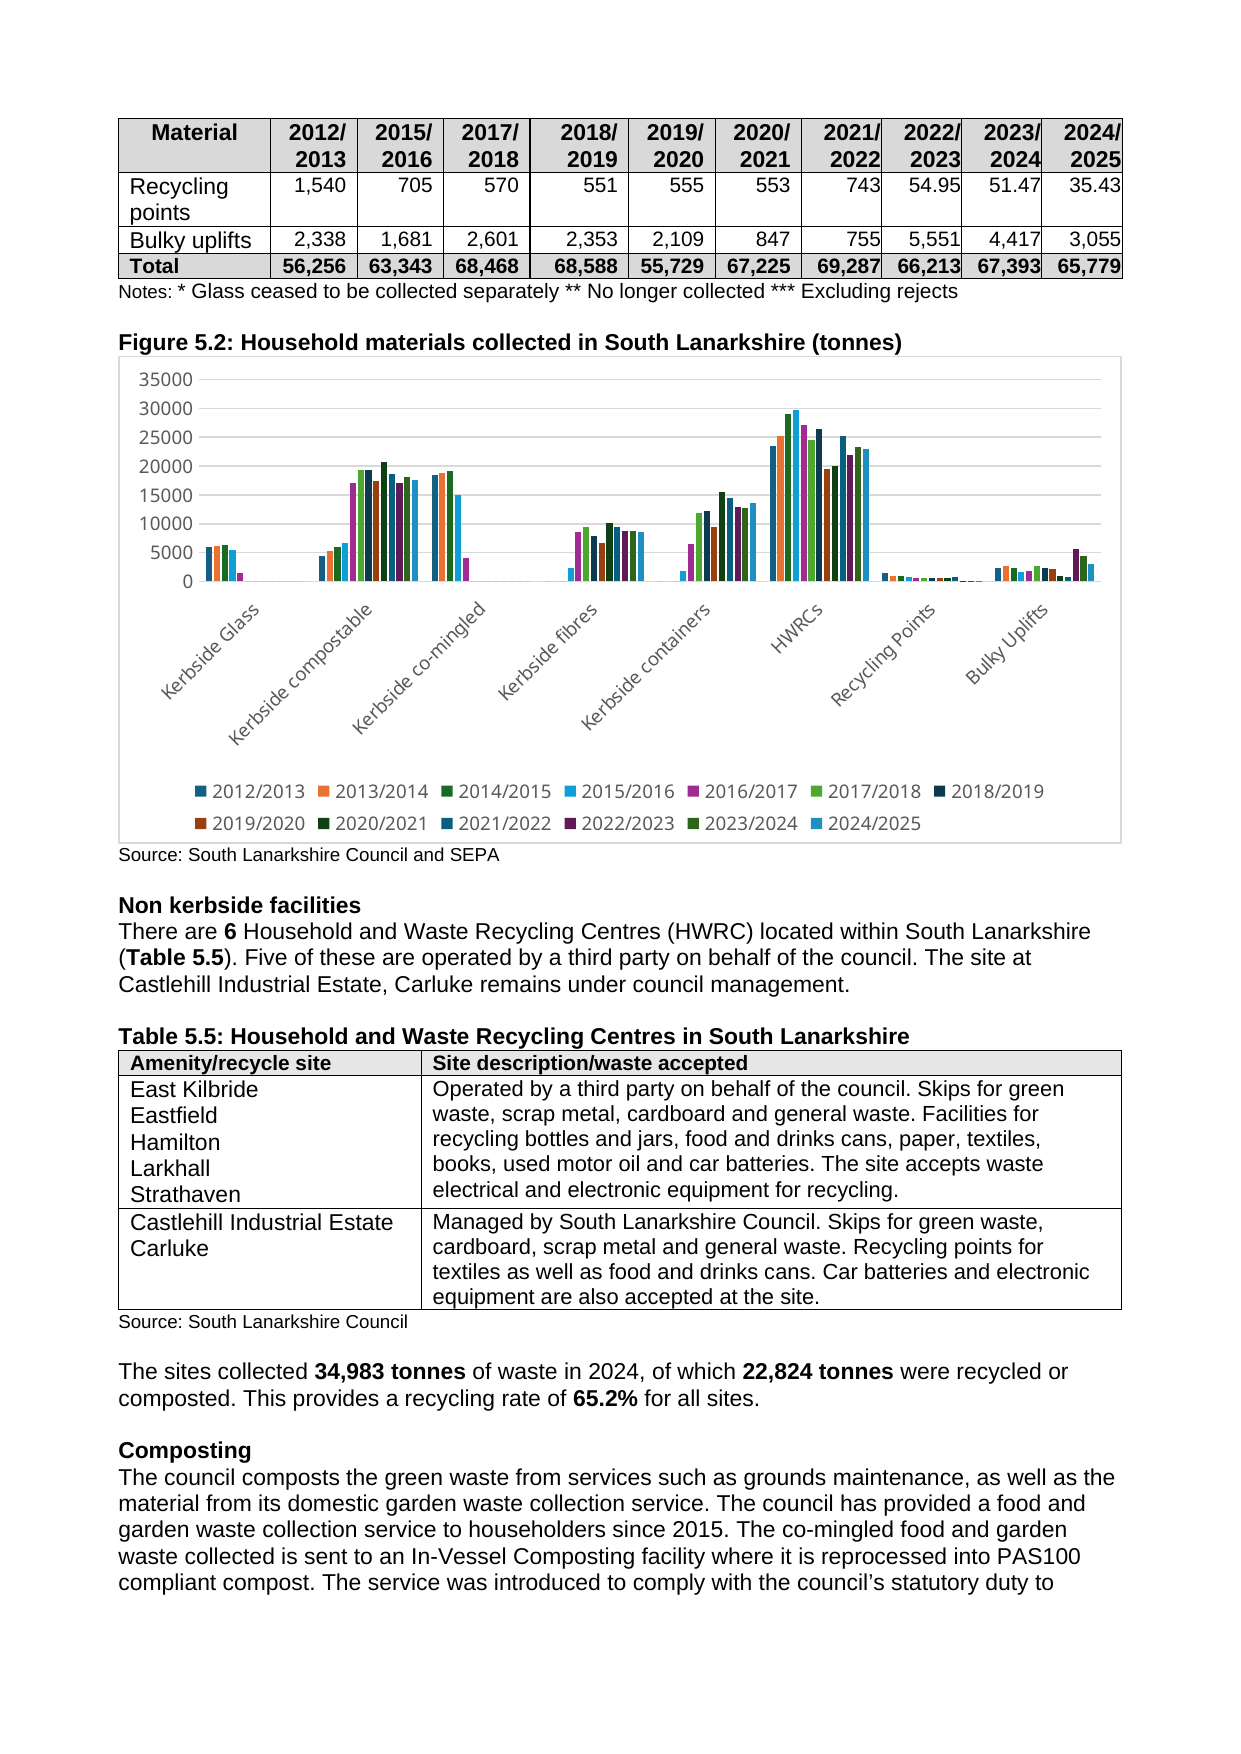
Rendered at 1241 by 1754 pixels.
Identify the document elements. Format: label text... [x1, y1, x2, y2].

table_cell East Kilbride Eastfield Hamilton Larkhall Strathaven [119, 1076, 421, 1207]
table_cell 1,681 [358, 227, 443, 253]
table_header 2018/ 2019 [531, 119, 628, 172]
table_cell Managed by South Lanarkshire Council. Skips for green waste, cardboard, scrap metal and general waste. Recycling points for textiles as well as food and drinks cans. Car batteries and electronic equipment are also accepted at the site. [422, 1209, 1121, 1309]
text Non kerbside facilities [118, 892, 1122, 918]
text There are 6 Household and Waste Recycling Centres (HWRC) located within South Lanarkshire (Table 5.5). Five of these are operated by a third party on behalf of the council. The site at Castlehill Industrial Estate, Carluke remains under council management. [118, 918, 1122, 997]
table_header Site description/waste accepted [422, 1051, 1121, 1075]
table_header 2012/ 2013 [271, 119, 357, 172]
table_cell Castlehill Industrial Estate Carluke [119, 1209, 421, 1309]
table_cell 56,256 [271, 254, 357, 278]
table_cell 2,353 [531, 227, 628, 253]
table_cell 2,601 [444, 227, 529, 253]
table_cell 3,055 [1042, 227, 1122, 253]
table_cell 54.95 [882, 173, 961, 226]
table_cell 65,779 [1042, 254, 1122, 278]
table_cell 67,225 [716, 254, 801, 278]
table_cell 2,338 [271, 227, 357, 253]
table_cell 67,393 [962, 254, 1041, 278]
text Composting [118, 1411, 1122, 1464]
table_header 2015/ 2016 [358, 119, 443, 172]
text The council composts the green waste from services such as grounds maintenance, as well as the material from its domestic garden waste collection service. The council has provided a food and garden waste collection service to householders since 2015. The co-mingled food and garden waste collected is sent to an In-Vessel Composting facility where it is reprocessed into PAS100 compliant compost. The service was introduced to comply with the council’s statutory duty to [118, 1464, 1122, 1596]
text Table 5.5: Household and Waste Recycling Centres in South Lanarkshire [118, 1023, 1122, 1050]
table_cell Total [119, 254, 270, 278]
table_cell 5,551 [882, 227, 961, 253]
table_cell 1,540 [271, 173, 357, 226]
text Figure 5.2: Household materials collected in South Lanarkshire (tonnes) [118, 303, 1122, 356]
table_cell 705 [358, 173, 443, 226]
table_cell 570 [444, 173, 529, 226]
table_header Amenity/recycle site [119, 1051, 421, 1075]
table_header 2017/ 2018 [444, 119, 529, 172]
table_header 2023/ 2024 [962, 119, 1041, 172]
table_cell 69,287 [802, 254, 881, 278]
table_cell 68,588 [531, 254, 628, 278]
table_cell 2,109 [629, 227, 715, 253]
table_cell 51.47 [962, 173, 1041, 226]
table_cell 847 [716, 227, 801, 253]
table_cell Bulky uplifts [119, 227, 270, 253]
text Source: South Lanarkshire Council [118, 1310, 1122, 1332]
text Source: South Lanarkshire Council and SEPA [118, 844, 1122, 865]
table_cell 755 [802, 227, 881, 253]
table_cell 551 [531, 173, 628, 226]
table_cell 4,417 [962, 227, 1041, 253]
table_header Material [119, 119, 270, 172]
table_cell 743 [802, 173, 881, 226]
table_header 2019/ 2020 [629, 119, 715, 172]
table_header 2022/ 2023 [882, 119, 961, 172]
table_cell Recycling points [119, 173, 270, 226]
table_header 2020/ 2021 [716, 119, 801, 172]
table_cell 63,343 [358, 254, 443, 278]
table_cell Operated by a third party on behalf of the council. Skips for green waste, scrap metal, cardboard and general waste. Facilities for recycling bottles and jars, food and drinks cans, paper, textiles, books, used motor oil and car batteries. The site accepts waste electrical and electronic equipment for recycling. [422, 1076, 1121, 1207]
table_cell 55,729 [629, 254, 715, 278]
table_cell 66,213 [882, 254, 961, 278]
table_header 2021/ 2022 [802, 119, 881, 172]
text The sites collected 34,983 tonnes of waste in 2024, of which 22,824 tonnes were recycled or composted. This provides a recycling rate of 65.2% for all sites. [118, 1358, 1122, 1411]
table_header 2024/ 2025 [1042, 119, 1122, 172]
table_cell 35.43 [1042, 173, 1122, 226]
table_cell 68,468 [444, 254, 529, 278]
text Notes: * Glass ceased to be collected separately ** No longer collected *** Excluding rejects [118, 279, 1122, 303]
table_cell 553 [716, 173, 801, 226]
table_cell 555 [629, 173, 715, 226]
